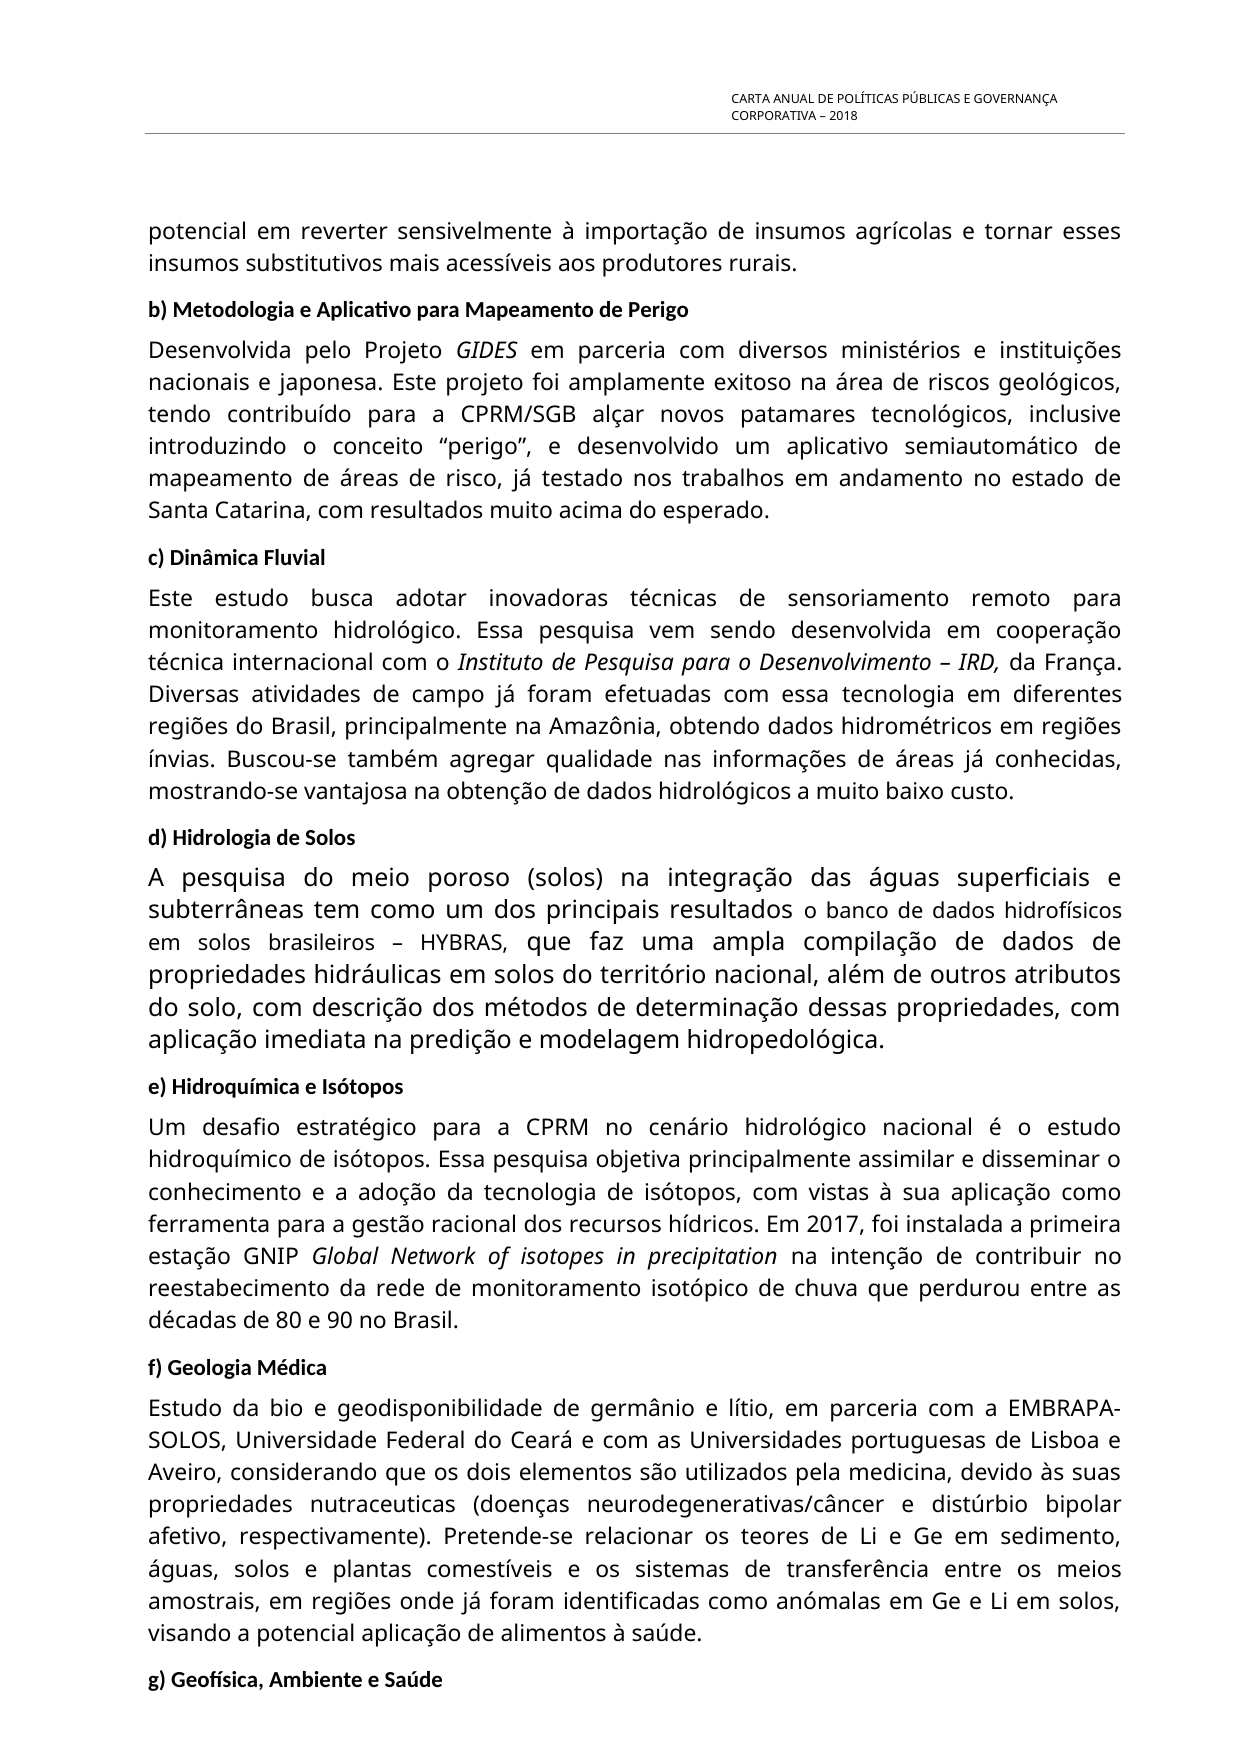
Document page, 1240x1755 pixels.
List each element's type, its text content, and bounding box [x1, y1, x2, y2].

text Desenvolvida pelo Projeto GIDES em parceria com diversos ministérios e instituições nacionais e japonesa. Este projeto foi amplamente exitoso na área de riscos geológicos, tendo contribuído para a CPRM/SGB alçar novos patamares tecnológicos, inclusive introduzindo o conceito “perigo”, e desenvolvido um aplicativo semiautomático de mapeamento de áreas de risco, já testado nos trabalhos em andamento no estado de Santa Catarina, com resultados muito acima do esperado. [148, 333, 1122, 526]
text Estudo da bio e geodisponibilidade de germânio e lítio, em parceria com a EMBRAPA-SOLOS, Universidade Federal do Ceará e com as Universidades portuguesas de Lisboa e Aveiro, considerando que os dois elementos são utilizados pela medicina, devido às suas propriedades nutraceuticas (doenças neurodegenerativas/câncer e distúrbio bipolar afetivo, respectivamente). Pretende-se relacionar os teores de Li e Ge em sedimento, águas, solos e plantas comestíveis e os sistemas de transferência entre os meios amostrais, em regiões onde já foram identificadas como anómalas em Ge e Li em solos, visando a potencial aplicação de alimentos à saúde. [148, 1392, 1122, 1648]
text A pesquisa do meio poroso (solos) na integração das águas superficiais e subterrâneas tem como um dos principais resultados o banco de dados hidrofísicos em solos brasileiros – HYBRAS, que faz uma ampla compilação de dados de propriedades hidráulicas em solos do território nacional, além de outros atributos do solo, com descrição dos métodos de determinação dessas propriedades, com aplicação imediata na predição e modelagem hidropedológica. [148, 860, 1122, 1056]
text c) Dinâmica Fluvial [148, 543, 1122, 571]
text b) Metodologia e Aplicativo para Mapeamento de Perigo [148, 295, 1122, 323]
text Um desafio estratégico para a CPRM no cenário hidrológico nacional é o estudo hidroquímico de isótopos. Essa pesquisa objetiva principalmente assimilar e disseminar o conhecimento e a adoção da tecnologia de isótopos, com vistas à sua aplicação como ferramenta para a gestão racional dos recursos hídricos. Em 2017, foi instalada a primeira estação GNIP Global Network of isotopes in precipitation na intenção de contribuir no reestabecimento da rede de monitoramento isotópico de chuva que perdurou entre as décadas de 80 e 90 no Brasil. [148, 1111, 1122, 1336]
text g) Geofísica, Ambiente e Saúde [148, 1666, 1122, 1693]
text potencial em reverter sensivelmente à importação de insumos agrícolas e tornar esses insumos substitutivos mais acessíveis aos produtores rurais. [148, 215, 1122, 278]
text CARTA ANUAL DE POLÍTICAS PÚBLICAS E GOVERNANÇA CORPORATIVA – 2018 [731, 90, 1122, 124]
text e) Hidroquímica e Isótopos [148, 1072, 1122, 1101]
text Este estudo busca adotar inovadoras técnicas de sensoriamento remoto para monitoramento hidrológico. Essa pesquisa vem sendo desenvolvida em cooperação técnica internacional com o Instituto de Pesquisa para o Desenvolvimento – IRD, da França. Diversas atividades de campo já foram efetuadas com essa tecnologia em diferentes regiões do Brasil, principalmente na Amazônia, obtendo dados hidrométricos em regiões ínvias. Buscou-se também agregar qualidade nas informações de áreas já conhecidas, mostrando-se vantajosa na obtenção de dados hidrológicos a muito baixo custo. [148, 582, 1122, 806]
text f) Geologia Médica [148, 1353, 1122, 1381]
text d) Hidrologia de Solos [148, 823, 1122, 851]
